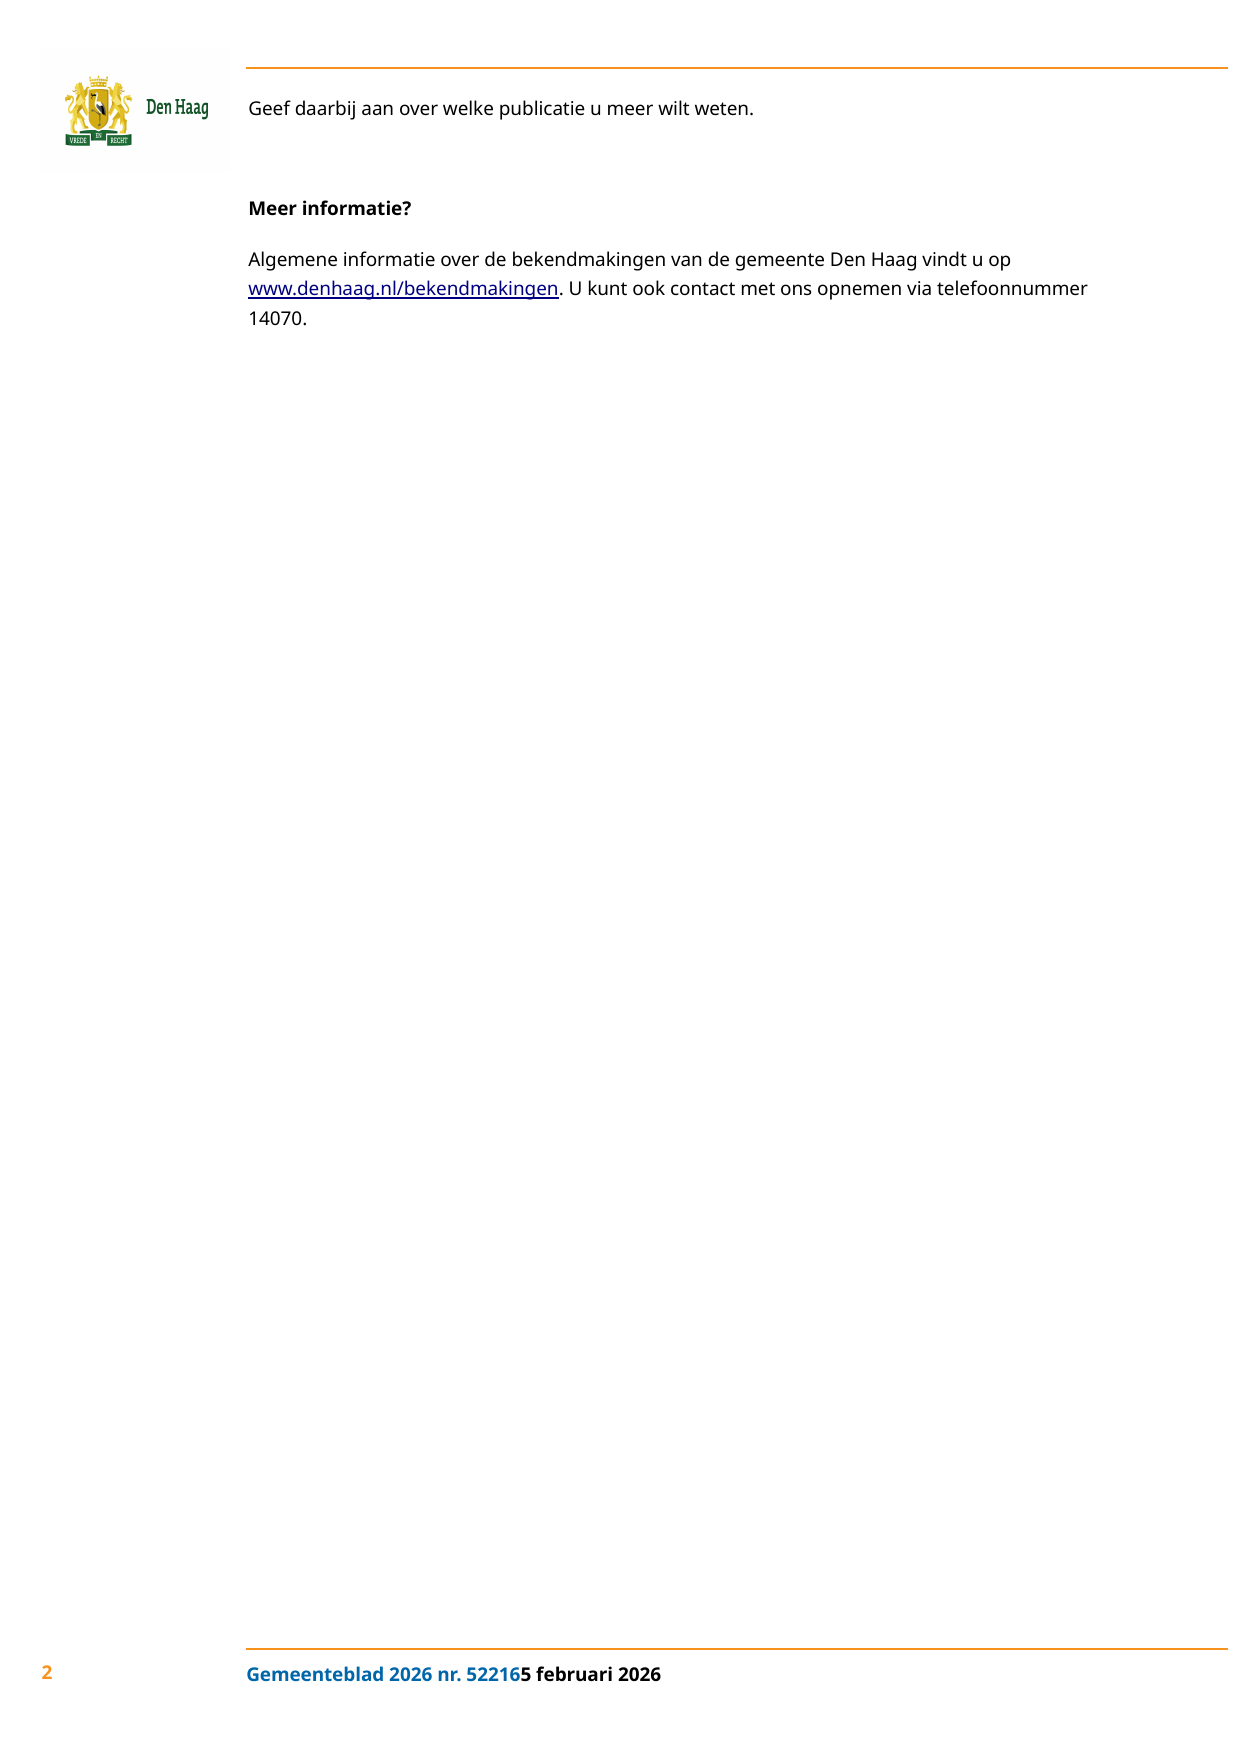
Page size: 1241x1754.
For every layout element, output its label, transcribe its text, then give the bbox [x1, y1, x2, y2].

text Geef daarbij aan over welke publicatie u meer wilt weten. [248, 95, 1152, 121]
picture [41, 47, 231, 172]
text Meer informatie? [248, 196, 1152, 221]
text Algemene informatie over de bekendmakingen van de gemeente Den Haag vindt u op www.denhaag.nl/bekendmakingen. U kunt ook contact met ons opnemen via telefoonnummer 14070. [248, 246, 1152, 331]
